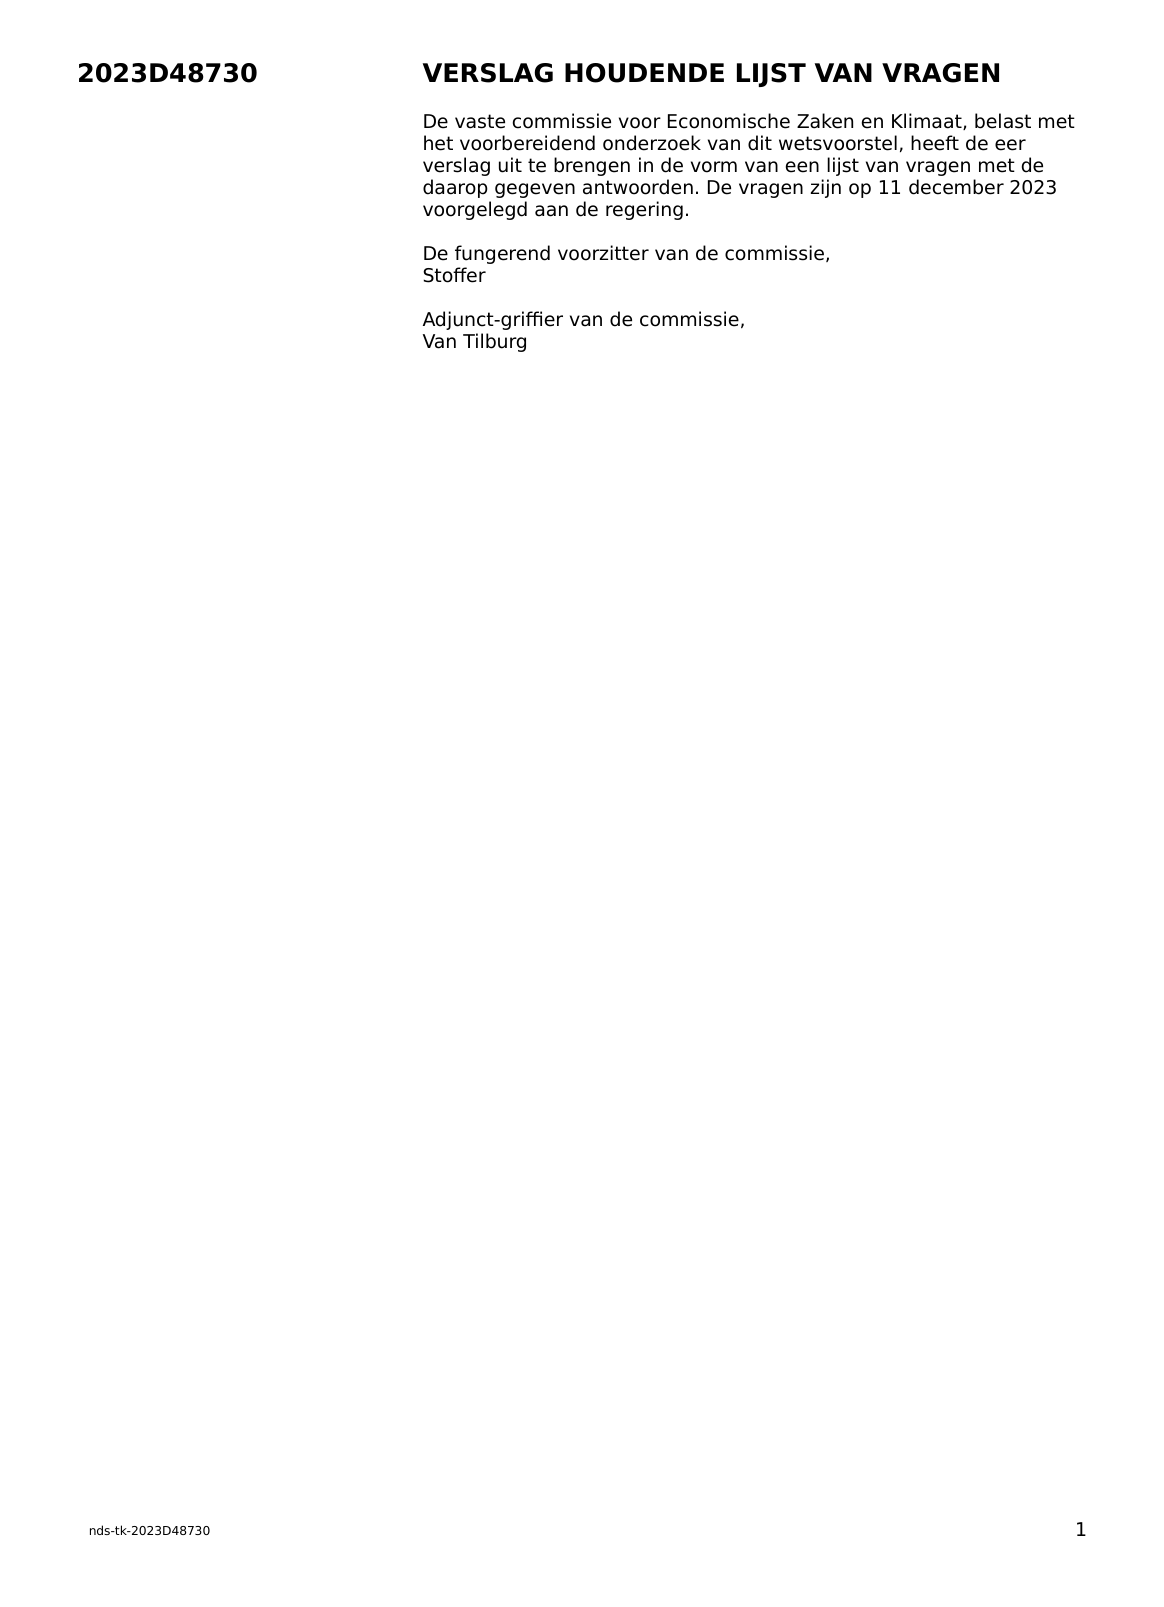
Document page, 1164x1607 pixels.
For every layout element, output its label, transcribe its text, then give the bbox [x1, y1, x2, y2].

text De vaste commissie voor Economische Zaken en Klimaat, belast met het voorbereidend onderzoek van dit wetsvoorstel, heeft de eer verslag uit te brengen in de vorm van een lijst van vragen met de daarop gegeven antwoorden. De vragen zijn op 11 december 2023 voorgelegd aan de regering. [422, 111, 1087, 221]
text 2023D48730 VERSLAG HOUDENDE LIJST VAN VRAGEN [77, 59, 1087, 89]
text De fungerend voorzitter van de commissie, [422, 243, 1087, 265]
text Adjunct-griffier van de commissie, [422, 309, 1087, 331]
text nds-tk-2023D48730 [88, 1524, 323, 1538]
text Stoffer [422, 265, 1087, 287]
text Van Tilburg [422, 331, 1087, 353]
